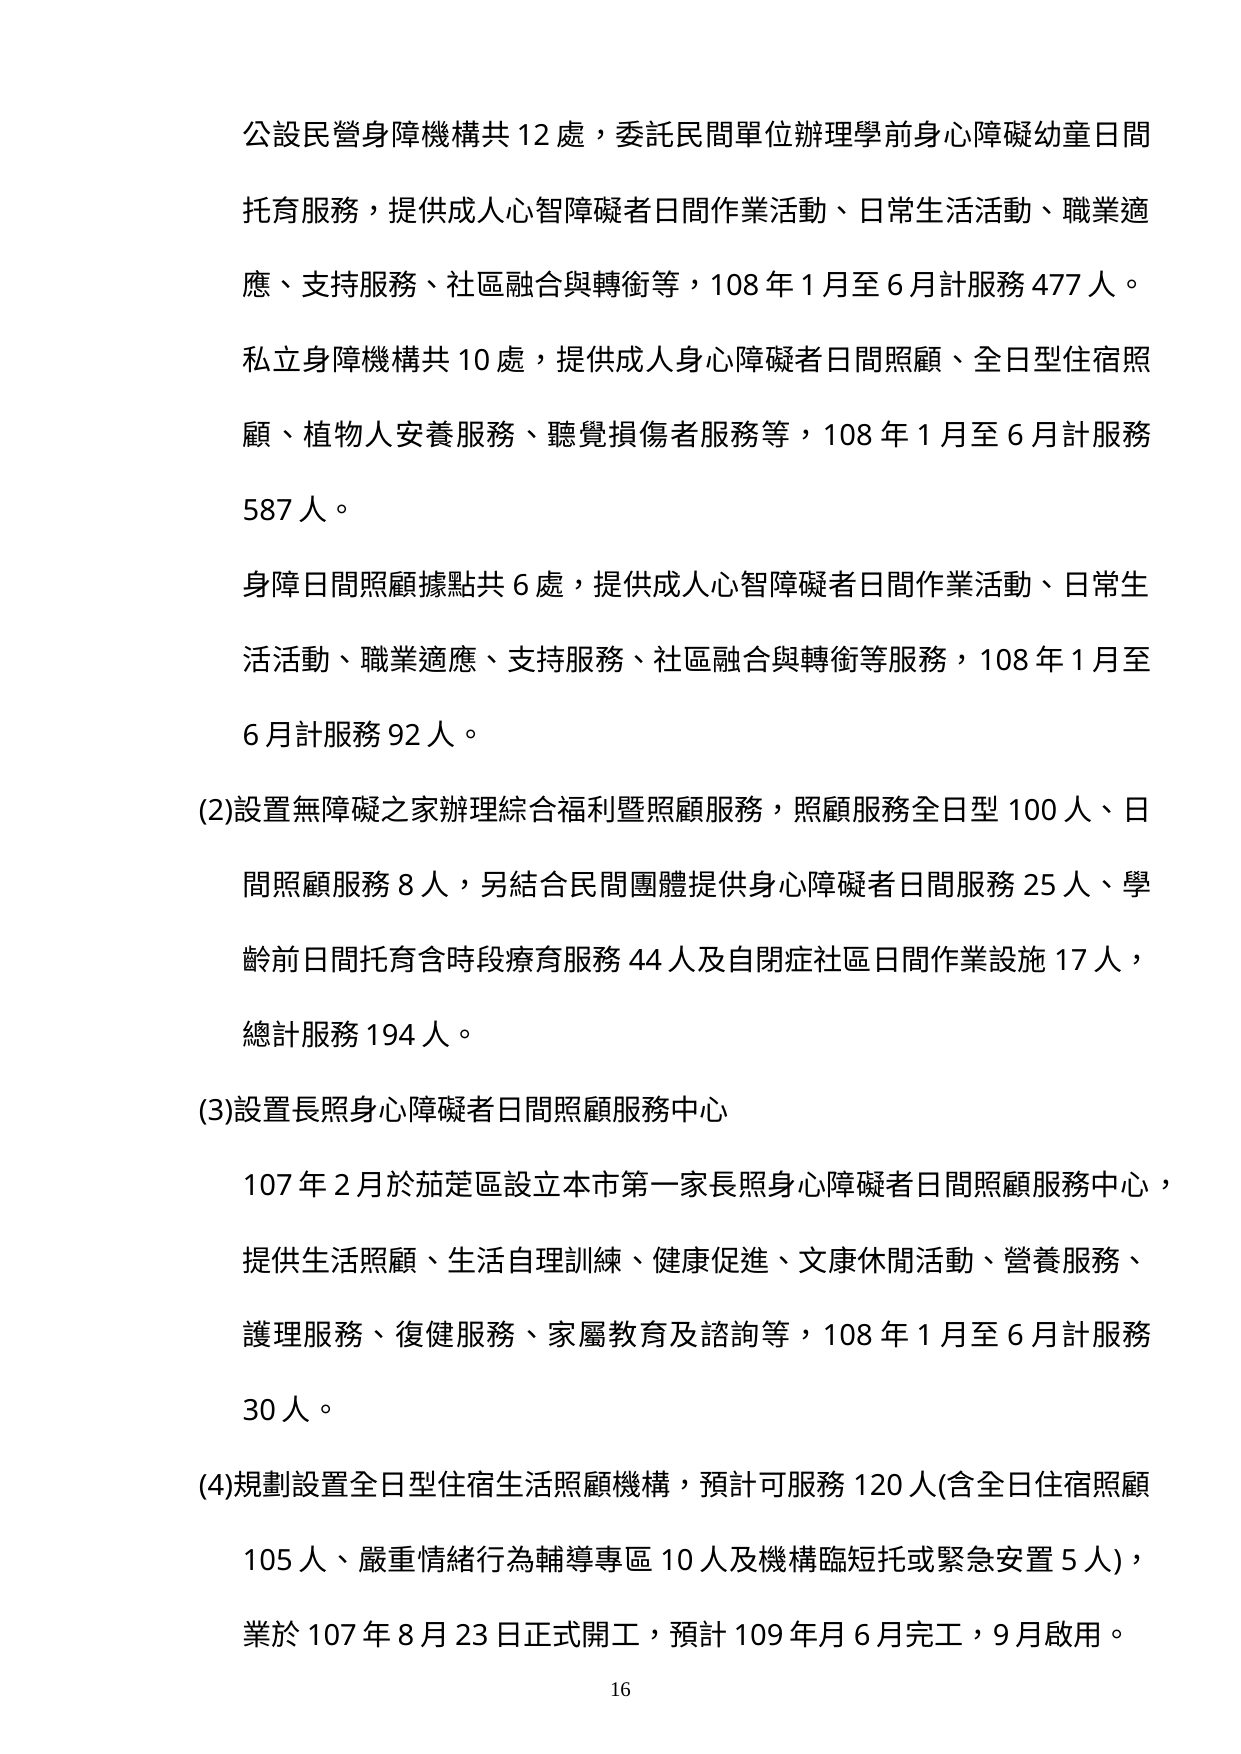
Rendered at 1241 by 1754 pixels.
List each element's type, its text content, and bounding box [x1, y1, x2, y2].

text (3)設置長照身心障礙者日間照顧服務中心 107年2月於茄萣區設立本市第一家長照身心障礙者日間照顧服務中心，提供生活照顧、生活自理訓練、健康促進、文康休閒活動、營養服務、護理服務、復健服務、家屬教育及諮詢等，108年1月至6月計服務30人。 [199, 1064, 1152, 1439]
text (2)設置無障礙之家辦理綜合福利暨照顧服務，照顧服務全日型100人、日間照顧服務8人，另結合民間團體提供身心障礙者日間服務25人、學齡前日間托育含時段療育服務44人及自閉症社區日間作業設施17人，總計服務194人。 [199, 764, 1152, 1064]
text (4)規劃設置全日型住宿生活照顧機構，預計可服務120人(含全日住宿照顧105人、嚴重情緒行為輔導專區10人及機構臨短托或緊急安置5人)，業於107年8月23日正式開工，預計109年月6月完工，9月啟用。 [199, 1439, 1152, 1664]
text 公設民營身障機構共12處，委託民間單位辦理學前身心障礙幼童日間托育服務，提供成人心智障礙者日間作業活動、日常生活活動、職業適應、支持服務、社區融合與轉銜等，108年1月至6月計服務477人。 私立身障機構共10處，提供成人身心障礙者日間照顧、全日型住宿照顧、植物人安養服務、聽覺損傷者服務等，108年1月至6月計服務587人。 身障日間照顧據點共6處，提供成人心智障礙者日間作業活動、日常生活活動、職業適應、支持服務、社區融合與轉銜等服務，108年1月至6月計服務92人。 [199, 89, 1152, 764]
